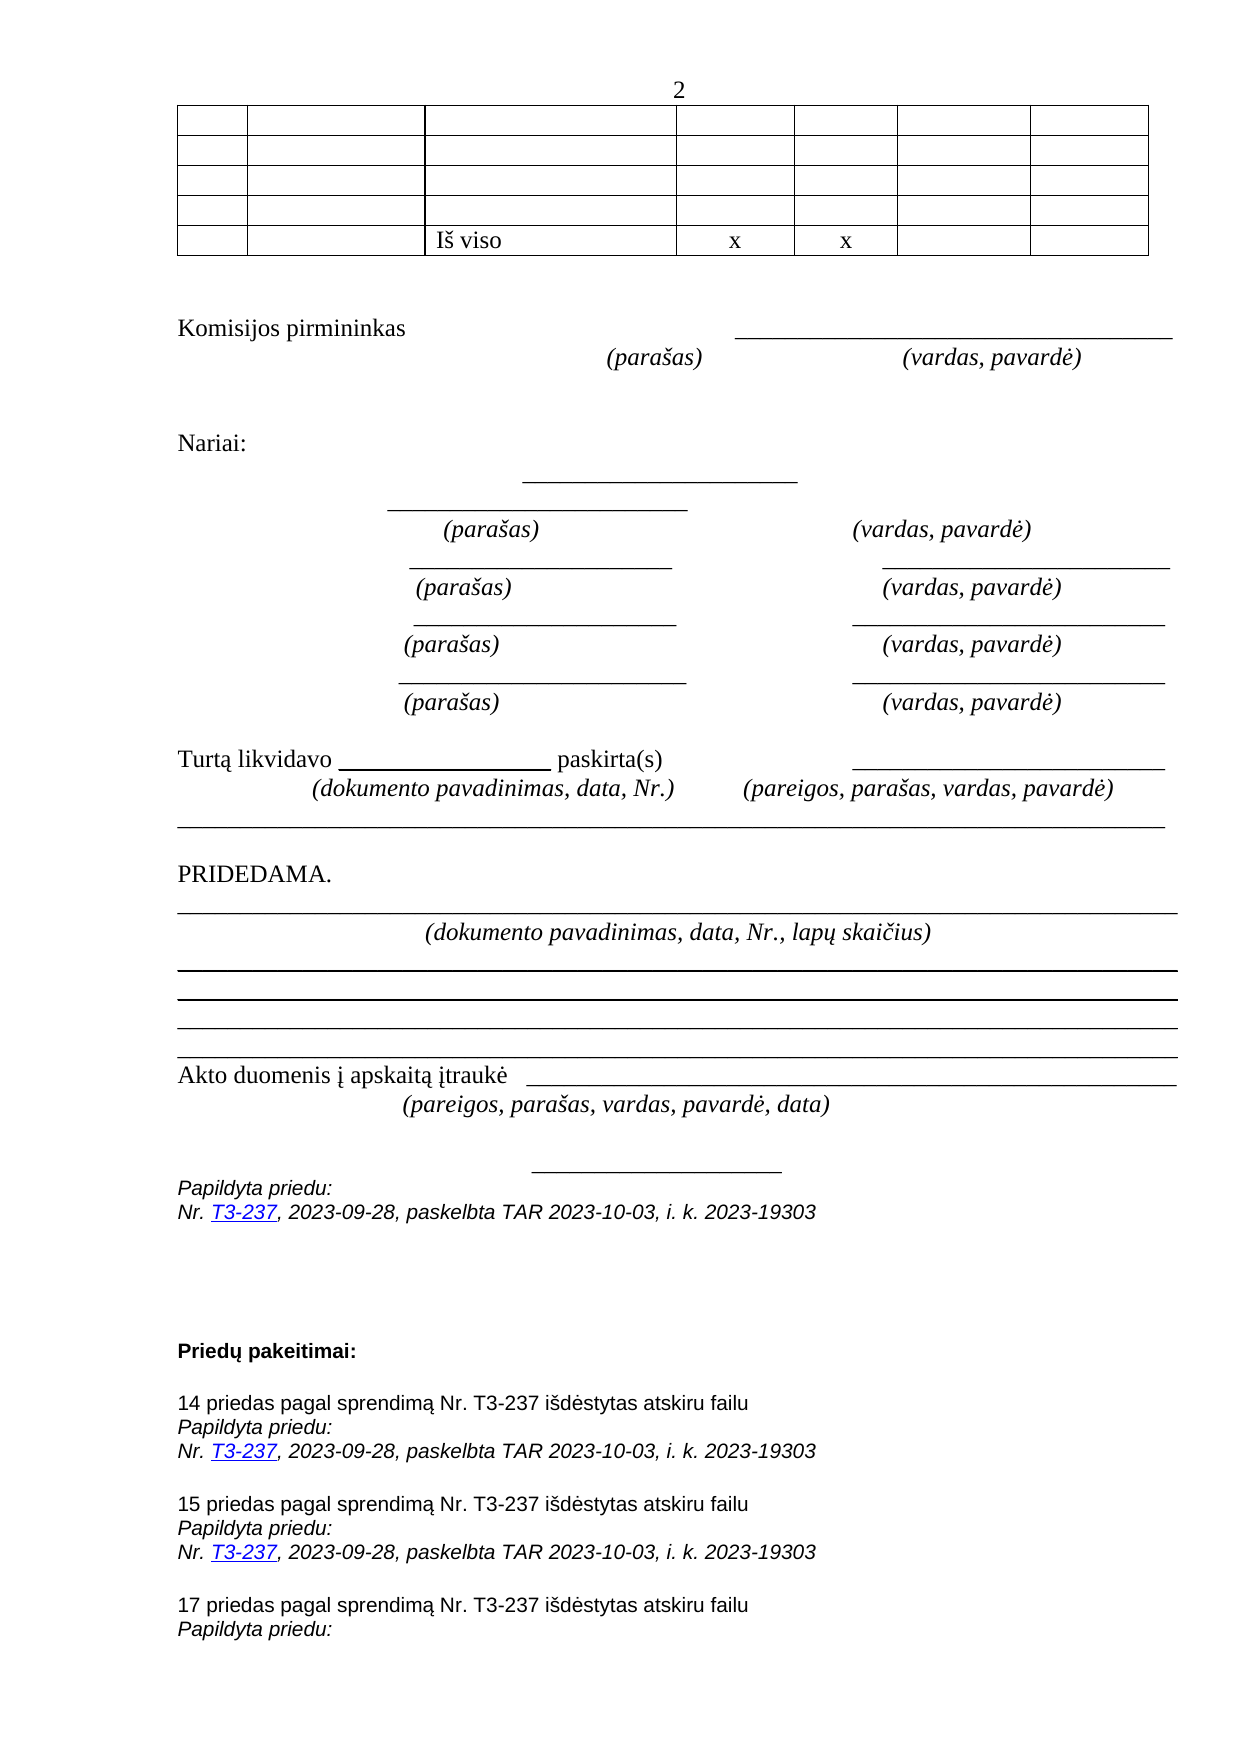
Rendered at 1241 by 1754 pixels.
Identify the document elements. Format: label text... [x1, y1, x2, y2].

text Nr. T3-237, 2023-09-28, paskelbta TAR 2023-10-03, i. k. 2023-19303 [177, 1540, 1181, 1564]
text Priedų pakeitimai: [177, 1338, 1181, 1362]
table_cell [795, 106, 897, 134]
table_cell [677, 106, 794, 134]
table_cell [677, 136, 794, 164]
table_cell [178, 106, 247, 134]
table_cell [426, 106, 676, 134]
text 17 priedas pagal sprendimą Nr. T3-237 išdėstytas atskiru failu [177, 1592, 1181, 1616]
table_cell [178, 196, 247, 224]
text (pareigos, parašas, vardas, pavardė, data) [177, 1089, 1181, 1118]
text Papildyta priedu: [177, 1415, 1181, 1439]
table_cell [178, 136, 247, 164]
text _______________________ _________________________ [177, 658, 1181, 687]
table_cell [898, 196, 1030, 224]
table_cell [898, 166, 1030, 194]
table_cell x [795, 226, 897, 254]
table_cell [1031, 136, 1148, 164]
table_cell [426, 196, 676, 224]
text ______________________ ________________________ [177, 457, 1181, 514]
table_cell [1031, 196, 1148, 224]
table_cell [1031, 166, 1148, 194]
table_cell [795, 136, 897, 164]
table_cell [898, 226, 1030, 254]
table_cell [248, 136, 424, 164]
text (parašas) (vardas, pavardė) [403, 687, 1181, 716]
table_cell [426, 136, 676, 164]
text (parašas) (vardas, pavardė) [177, 514, 1181, 543]
table_cell [248, 106, 424, 134]
text Papildyta priedu: [177, 1516, 1181, 1540]
text _______________________________________________________________________________ [177, 802, 1181, 831]
table_cell [795, 196, 897, 224]
text ________________________________________________________________________________ [177, 1032, 1181, 1061]
text (parašas) (vardas, pavardė) [409, 572, 1181, 601]
text 15 priedas pagal sprendimą Nr. T3-237 išdėstytas atskiru failu [177, 1492, 1181, 1516]
text ________________________________________________________________________________ [177, 946, 1181, 974]
text Komisijos pirmininkas ___________________________________ [177, 313, 1181, 342]
table_cell [178, 226, 247, 254]
text Akto duomenis į apskaitą įtraukė ____________________________________________________ [177, 1061, 1181, 1089]
text 14 priedas pagal sprendimą Nr. T3-237 išdėstytas atskiru failu [177, 1391, 1181, 1415]
table_cell [426, 166, 676, 194]
table_cell [178, 166, 247, 194]
text _____________________ _________________________ [177, 601, 1181, 629]
text Turtą likvidavo _________________ paskirta(s) _________________________ [177, 744, 1181, 773]
table_cell [795, 166, 897, 194]
table_cell [898, 106, 1030, 134]
table_cell [898, 136, 1030, 164]
text (dokumento pavadinimas, data, Nr., lapų skaičius) [177, 917, 1181, 946]
table_cell [248, 226, 424, 254]
text ________________________________________________________________________________ [177, 888, 1181, 917]
table_cell [677, 196, 794, 224]
text Nr. T3-237, 2023-09-28, paskelbta TAR 2023-10-03, i. k. 2023-19303 [177, 1439, 1181, 1463]
text PRIDEDAMA. [177, 859, 1181, 888]
text Papildyta priedu: [177, 1176, 1181, 1199]
table_cell [248, 166, 424, 194]
text (parašas) (vardas, pavardė) [403, 629, 1181, 658]
text (dokumento pavadinimas, data, Nr.) (pareigos, parašas, vardas, pavardė) [177, 773, 1181, 802]
text ____________________ [177, 1147, 1181, 1176]
table_cell [248, 196, 424, 224]
text Nr. T3-237, 2023-09-28, paskelbta TAR 2023-10-03, i. k. 2023-19303 [177, 1199, 1181, 1223]
text ________________________________________________________________________________ [177, 1003, 1181, 1032]
text Nariai: [177, 428, 1181, 457]
table_cell Iš viso [426, 226, 676, 254]
table_cell x [677, 226, 794, 254]
table_cell [1031, 106, 1148, 134]
text ________________________________________________________________________________ [177, 974, 1181, 1003]
text _____________________ _______________________ [409, 543, 1181, 572]
table_cell [1031, 226, 1148, 254]
table_cell [677, 166, 794, 194]
text (parašas) (vardas, pavardė) [325, 342, 1181, 371]
text Papildyta priedu: [177, 1616, 1181, 1640]
